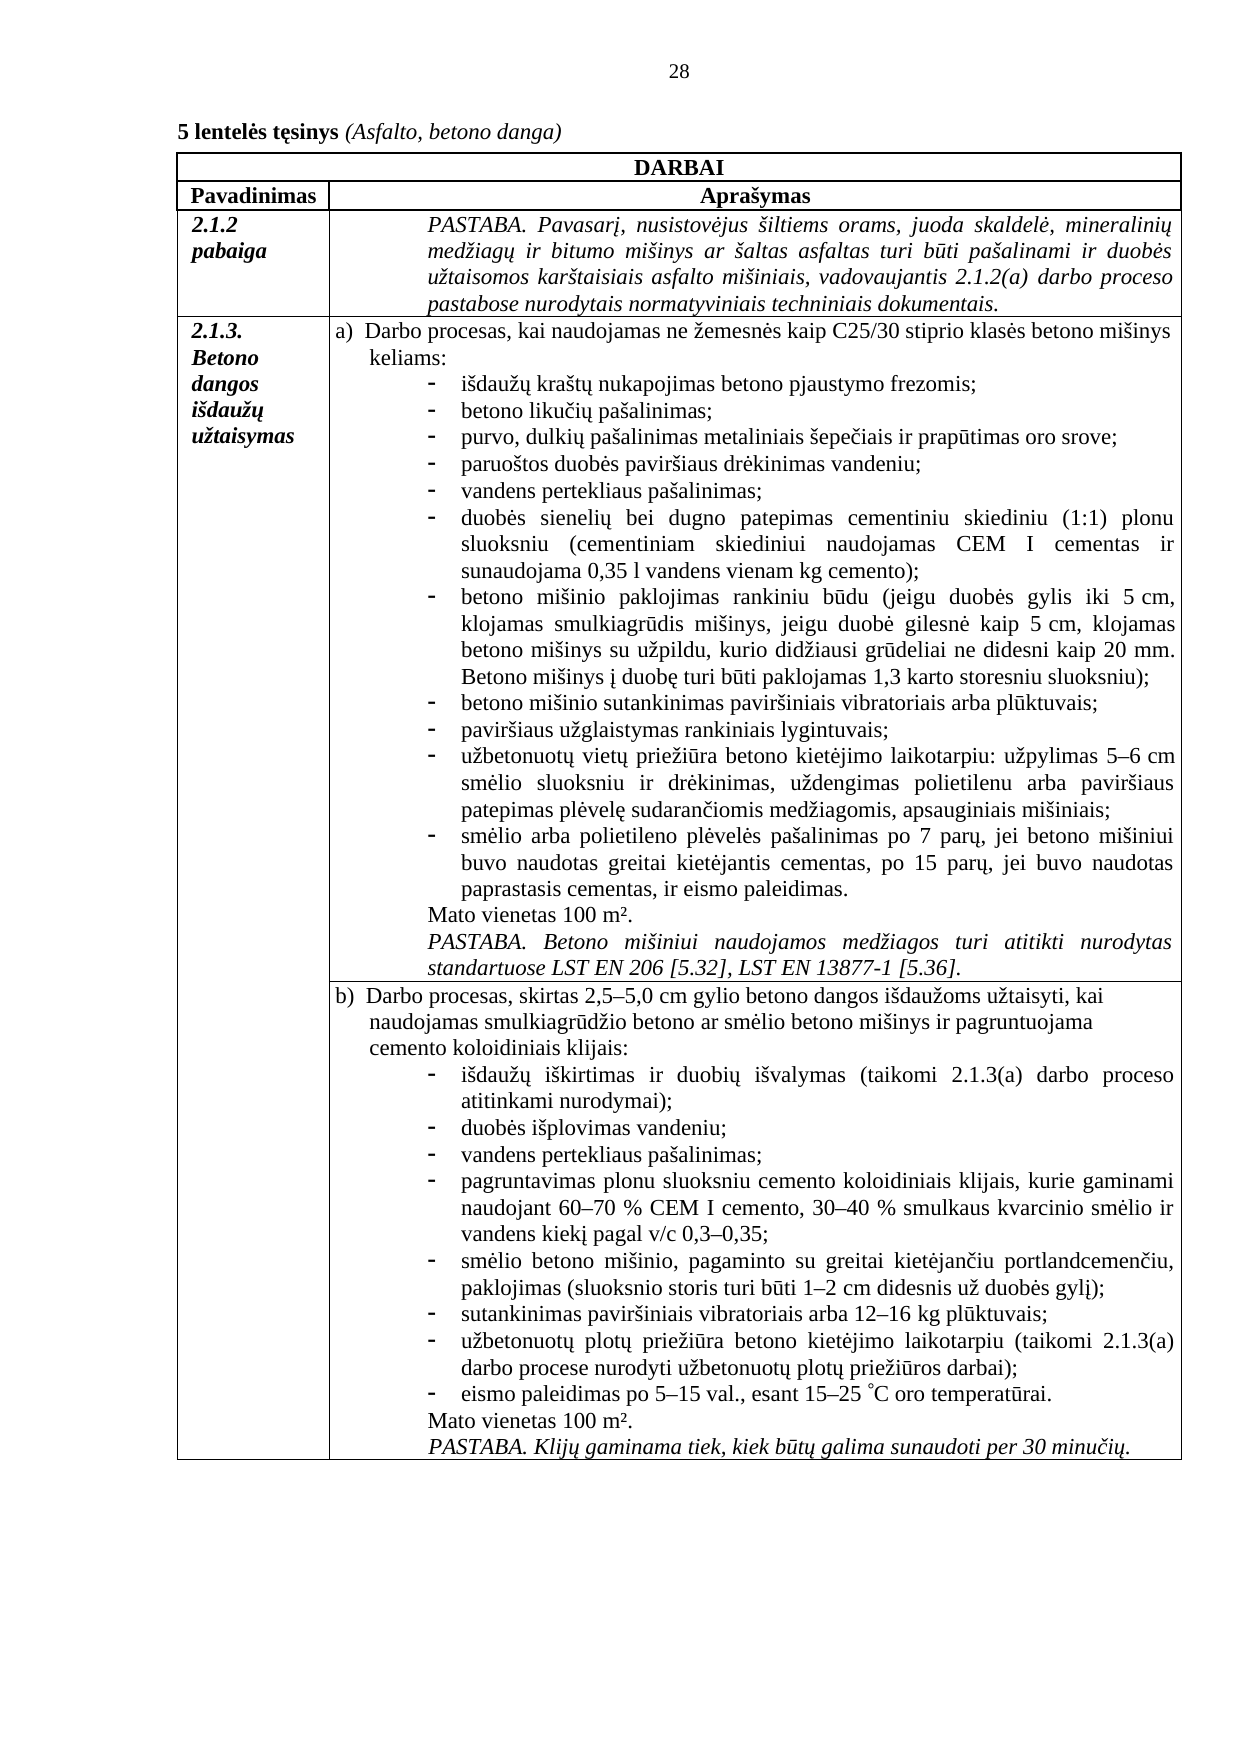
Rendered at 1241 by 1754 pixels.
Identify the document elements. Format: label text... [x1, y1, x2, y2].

table_header DARBAI [178, 154, 1180, 180]
table_cell Pavadinimas [178, 182, 328, 209]
table_cell Aprašymas [330, 182, 1180, 209]
text 5 lentelės tęsinys (Asfalto, betono danga) [177, 118, 1181, 144]
table_cell PASTABA. Pavasarį, nusistovėjus šiltiems orams, juoda skaldelė, mineralinių medžiagų ir bitumo mišinys ar šaltas asfaltas turi būti pašalinami ir duobės užtaisomos karštaisiais asfalto mišiniais, vadovaujantis 2.1.2(a) darbo proceso pastabose nurodytais normatyviniais techniniais dokumentais. [330, 211, 1181, 316]
table_cell 2.1.2 pabaiga [178, 211, 329, 316]
table_cell 2.1.3. Betono dangos išdaužų užtaisymas [178, 317, 329, 1459]
table_cell a) Darbo procesas, kai naudojamas ne žemesnės kaip C25/30 stiprio klasės betono mišinys keliams:  išdaužų kraštų nukapojimas betono pjaustymo frezomis;  betono likučių pašalinimas;  purvo, dulkių pašalinimas metaliniais šepečiais ir prapūtimas oro srove;  paruoštos duobės paviršiaus drėkinimas vandeniu;  vandens pertekliaus pašalinimas;  duobės sienelių bei dugno patepimas cementiniu skiediniu (1:1) plonu sluoksniu (cementiniam skiediniui naudojamas CEM I cementas ir sunaudojama 0,35 l vandens vienam kg cemento);  betono mišinio paklojimas rankiniu būdu (jeigu duobės gylis iki 5 cm, klojamas smulkiagrūdis mišinys, jeigu duobė gilesnė kaip 5 cm, klojamas betono mišinys su užpildu, kurio didžiausi grūdeliai ne didesni kaip 20 mm. Betono mišinys į duobę turi būti paklojamas 1,3 karto storesniu sluoksniu);  betono mišinio sutankinimas paviršiniais vibratoriais arba plūktuvais;  paviršiaus užglaistymas rankiniais lygintuvais;  užbetonuotų vietų priežiūra betono kietėjimo laikotarpiu: užpylimas 5–6 cm smėlio sluoksniu ir drėkinimas, uždengimas polietilenu arba paviršiaus patepimas plėvelę sudarančiomis medžiagomis, apsauginiais mišiniais;  smėlio arba polietileno plėvelės pašalinimas po 7 parų, jei betono mišiniui buvo naudotas greitai kietėjantis cementas, po 15 parų, jei buvo naudotas paprastasis cementas, ir eismo paleidimas. Mato vienetas 100 m². PASTABA. Betono mišiniui naudojamos medžiagos turi atitikti nurodytas standartuose LST EN 206 [5.32], LST EN 13877-1 [5.36]. [330, 317, 1181, 981]
table_cell b) Darbo procesas, skirtas 2,5–5,0 cm gylio betono dangos išdaužoms užtaisyti, kai naudojamas smulkiagrūdžio betono ar smėlio betono mišinys ir pagruntuojama cemento koloidiniais klijais:  išdaužų iškirtimas ir duobių išvalymas (taikomi 2.1.3(a) darbo proceso atitinkami nurodymai);  duobės išplovimas vandeniu;  vandens pertekliaus pašalinimas;  pagruntavimas plonu sluoksniu cemento koloidiniais klijais, kurie gaminami naudojant 60–70 % CEM I cemento, 30–40 % smulkaus kvarcinio smėlio ir vandens kiekį pagal v/c 0,3–0,35;  smėlio betono mišinio, pagaminto su greitai kietėjančiu portlandcemenčiu, paklojimas (sluoksnio storis turi būti 1–2 cm didesnis už duobės gylį);  sutankinimas paviršiniais vibratoriais arba 12–16 kg plūktuvais;  užbetonuotų plotų priežiūra betono kietėjimo laikotarpiu (taikomi 2.1.3(a) darbo procese nurodyti užbetonuotų plotų priežiūros darbai);  eismo paleidimas po 5–15 val., esant 15–25 C oro temperatūrai. Mato vienetas 100 m². PASTABA. Klijų gaminama tiek, kiek būtų galima sunaudoti per 30 minučių. [330, 982, 1181, 1459]
